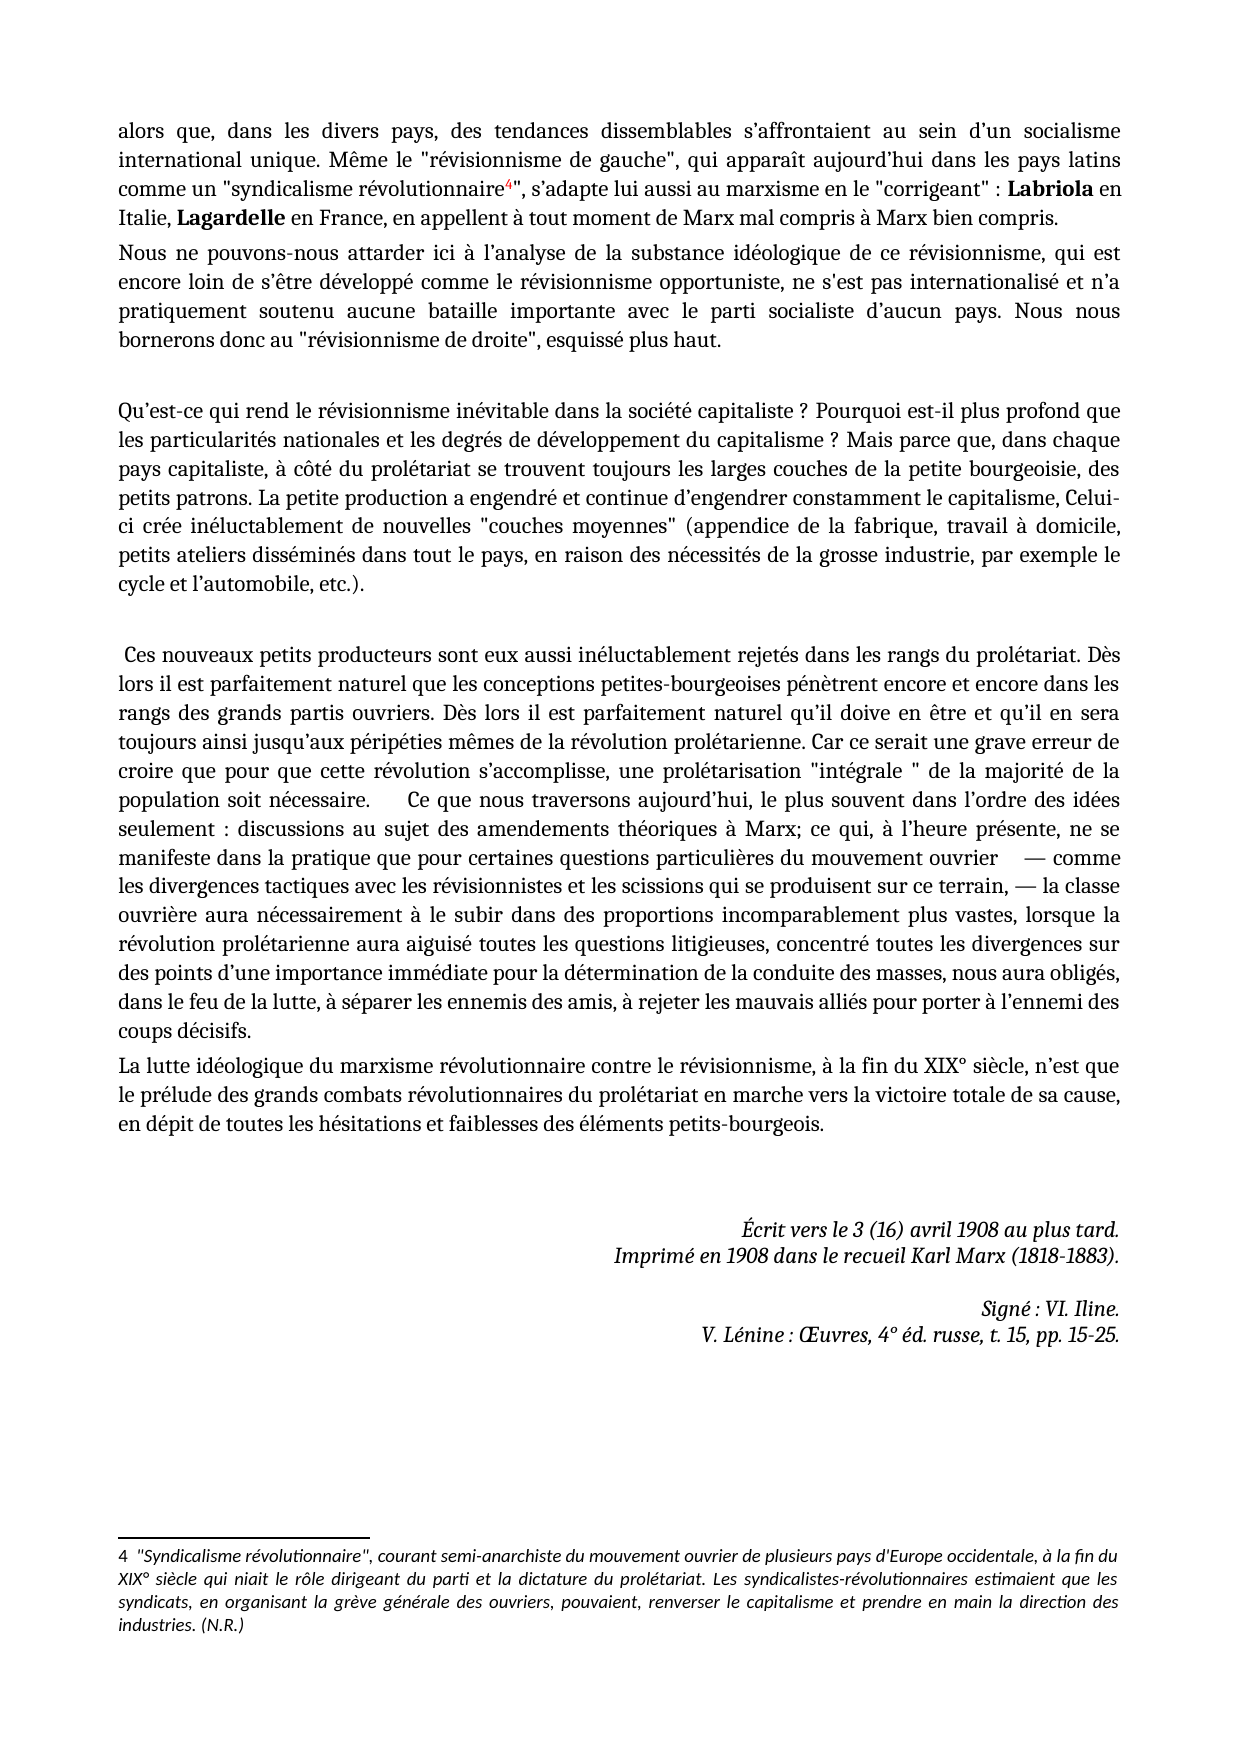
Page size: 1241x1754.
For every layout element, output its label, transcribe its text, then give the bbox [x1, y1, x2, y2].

text "Syndicalisme révolutionnaire", courant semi-anarchiste du mouvement ouvrier de plusieurs pays d'Europe occidentale, à la fin du XIX° siècle qui niait le rôle dirigeant du parti et la dictature du prolétariat. Les syndicalistes-révolutionnaires estimaient que les syndicats, en organisant la grève générale des ouvriers, pouvaient, renverser le capitalisme et prendre en main la direction des industries. (N.R.) [118, 1544, 1122, 1636]
text La lutte idéologique du marxisme révolutionnaire contre le révisionnisme, à la fin du XIX° siècle, n’est que le prélude des grands combats révolutionnaires du prolétariat en marche vers la victoire totale de sa cause, en dépit de toutes les hésitations et faiblesses des éléments petits-bourgeois. [118, 1053, 1122, 1138]
text Écrit vers le 3 (16) avril 1908 au plus tard. [118, 1217, 1122, 1243]
text Nous ne pouvons-nous attarder ici à l’analyse de la substance idéologique de ce révisionnisme, qui est encore loin de s’être développé comme le révisionnisme opportuniste, ne s'est pas internationalisé et n’a pratiquement soutenu aucune bataille importante avec le parti socialiste d’aucun pays. Nous nous bornerons donc au "révisionnisme de droite", esquissé plus haut. [118, 240, 1122, 353]
text V. Lénine : Œuvres, 4° éd. russe, t. 15, pp. 15-25. [118, 1322, 1122, 1349]
text Qu’est-ce qui rend le révisionnisme inévitable dans la société capitaliste ? Pourquoi est-il plus profond que les particularités nationales et les degrés de développement du capitalisme ? Mais parce que, dans chaque pays capitaliste, à côté du prolétariat se trouvent toujours les larges couches de la petite bourgeoisie, des petits patrons. La petite production a engendré et continue d’engendrer constamment le capitalisme, Celui-ci crée inéluctablement de nouvelles "couches moyennes" (appendice de la fabrique, travail à domicile, petits ateliers disséminés dans tout le pays, en raison des nécessités de la grosse industrie, par exemple le cycle et l’automobile, etc.). [118, 397, 1122, 598]
text Signé : VI. Iline. [118, 1296, 1122, 1322]
text Imprimé en 1908 dans le recueil Karl Marx (1818-1883). [118, 1243, 1122, 1269]
text Ces nouveaux petits producteurs sont eux aussi inéluctablement rejetés dans les rangs du prolétariat. Dès lors il est parfaitement naturel que les conceptions petites-bourgeoises pénètrent encore et encore dans les rangs des grands partis ouvriers. Dès lors il est parfaitement naturel qu’il doive en être et qu’il en sera toujours ainsi jusqu’aux péripéties mêmes de la révolution prolétarienne. Car ce serait une grave erreur de croire que pour que cette révolution s’accomplisse, une prolétarisation "intégrale " de la majorité de la population soit nécessaire. Ce que nous traversons aujourd’hui, le plus souvent dans l’ordre des idées seulement : discussions au sujet des amendements théoriques à Marx; ce qui, à l’heure présente, ne se manifeste dans la pratique que pour certaines questions particulières du mouvement ouvrier — comme les divergences tactiques avec les révisionnistes et les scissions qui se produisent sur ce terrain, — la classe ouvrière aura nécessairement à le subir dans des proportions incomparablement plus vastes, lorsque la révolution prolétarienne aura aiguisé toutes les questions litigieuses, concentré toutes les divergences sur des points d’une importance immédiate pour la détermination de la conduite des masses, nous aura obligés, dans le feu de la lutte, à séparer les ennemis des amis, à rejeter les mauvais alliés pour porter à l’ennemi des coups décisifs. [118, 642, 1122, 1044]
text alors que, dans les divers pays, des tendances dissemblables s’affrontaient au sein d’un socialisme international unique. Même le "révisionnisme de gauche", qui apparaît aujourd’hui dans les pays latins comme un "syndicalisme révolutionnaire", s’adapte lui aussi au marxisme en le "corrigeant" : Labriola en Italie, Lagardelle en France, en appellent à tout moment de Marx mal compris à Marx bien compris. [118, 118, 1122, 231]
